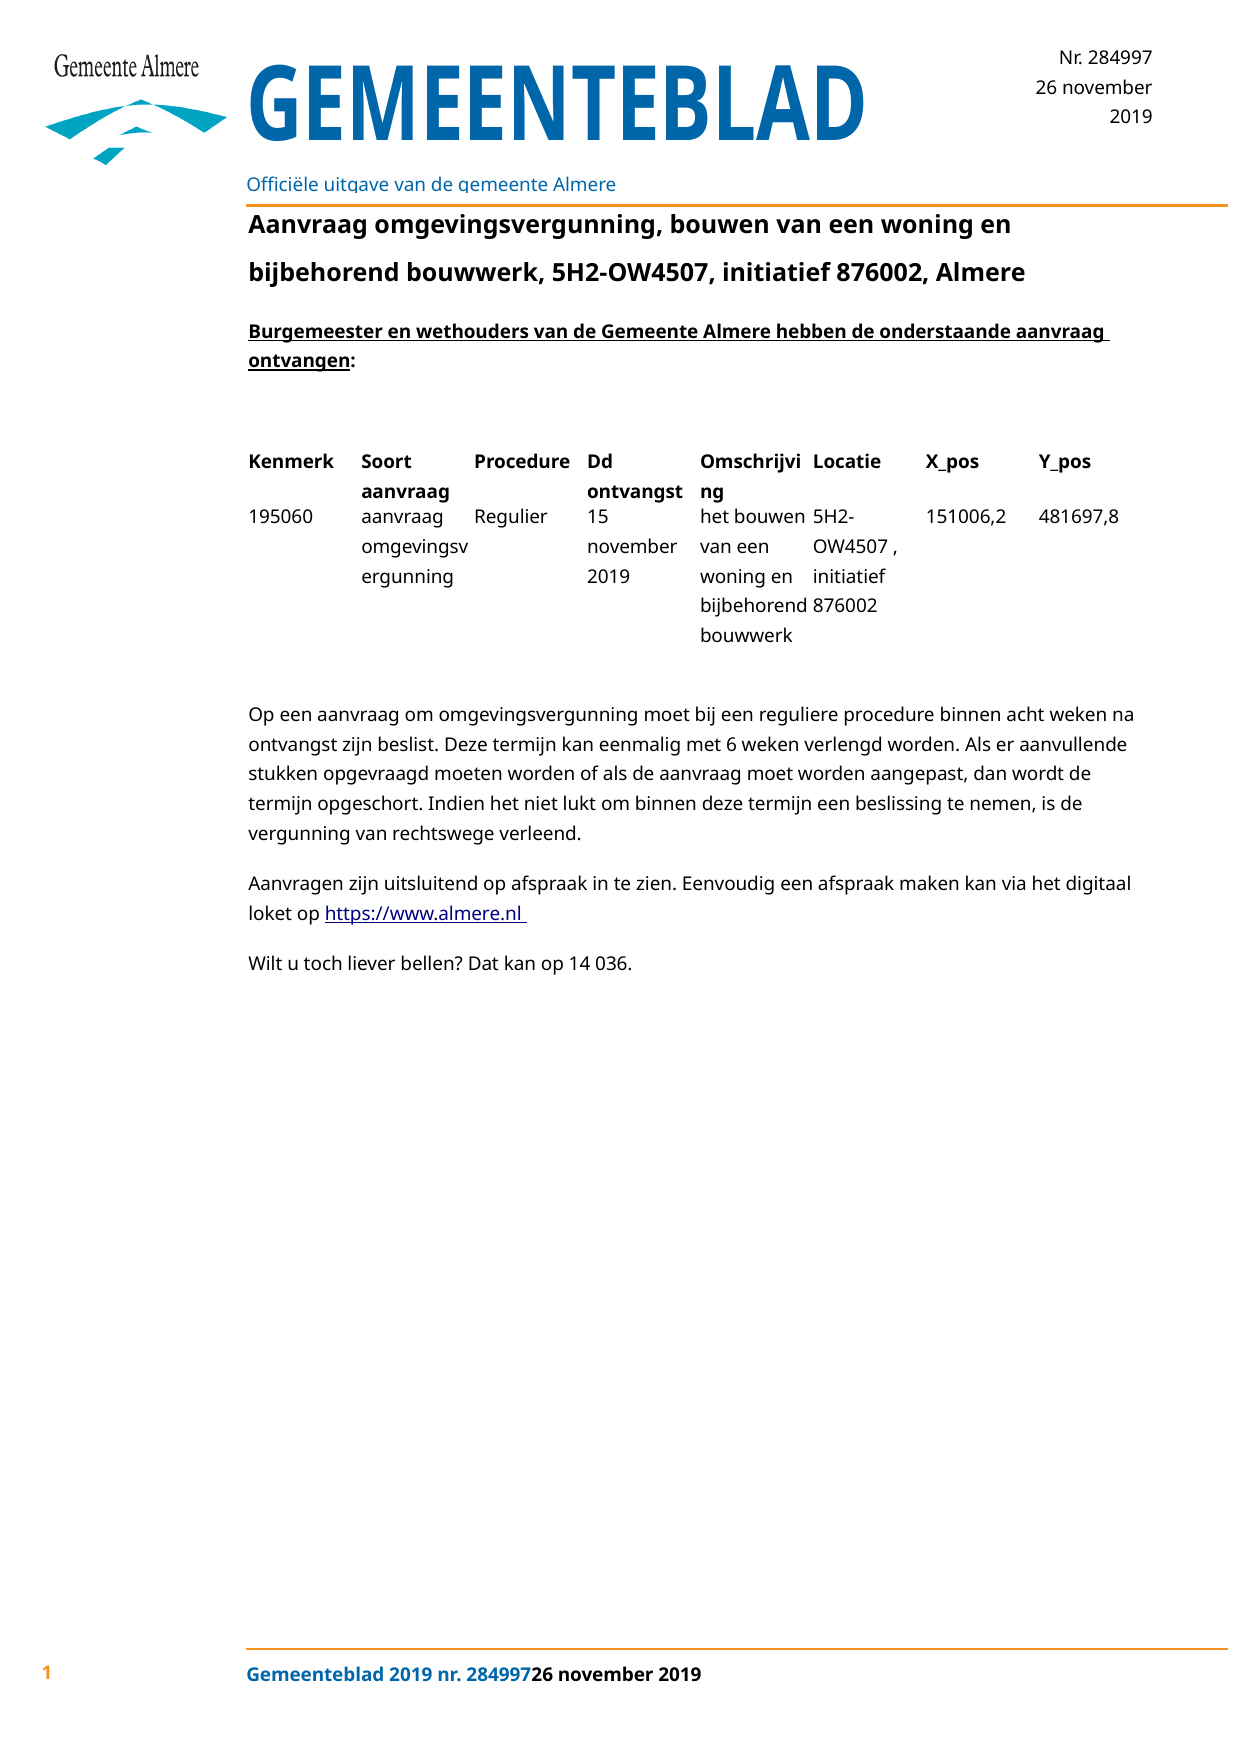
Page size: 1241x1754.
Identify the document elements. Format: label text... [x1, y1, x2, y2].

text Aanvragen zijn uitsluitend op afspraak in te zien. Eenvoudig een afspraak maken kan via het digitaal loket op https://www.almere.nl [248, 870, 1152, 926]
text Wilt u toch liever bellen? Dat kan op 14 036. [248, 950, 1152, 976]
picture [41, 47, 231, 172]
table_cell 5H2-OW4507 , initiatief 876002 [813, 504, 926, 648]
table_header X_pos [926, 449, 1038, 504]
table_cell Regulier [474, 504, 587, 648]
table_cell 151006,2 [926, 504, 1038, 648]
table_cell het bouwen van een woning en bijbehorend bouwwerk [700, 504, 813, 648]
table_header Y_pos [1039, 449, 1152, 504]
table_header Kenmerk [248, 449, 361, 504]
table_cell 195060 [248, 504, 361, 648]
table_header Procedure [474, 449, 587, 504]
text Aanvraag omgevingsvergunning, bouwen van een woning en bijbehorend bouwwerk, 5H2-OW4507, initiatief 876002, Almere [248, 207, 1152, 288]
table_header Dd ontvangst [587, 449, 700, 504]
text Op een aanvraag om omgevingsvergunning moet bij een reguliere procedure binnen acht weken na ontvangst zijn beslist. Deze termijn kan eenmalig met 6 weken verlengd worden. Als er aanvullende stukken opgevraagd moeten worden of als de aanvraag moet worden aangepast, dan wordt de termijn opgeschort. Indien het niet lukt om binnen deze termijn een beslissing te nemen, is de vergunning van rechtswege verleend. [248, 701, 1152, 846]
table_cell aanvraag omgevingsvergunning [361, 504, 474, 648]
text Burgemeester en wethouders van de Gemeente Almere hebben de onderstaande aanvraag ontvangen: [248, 318, 1152, 373]
table_cell 15 november 2019 [587, 504, 700, 648]
table_cell 481697,8 [1039, 504, 1152, 648]
table_header Soort aanvraag [361, 449, 474, 504]
table_header Locatie [813, 449, 926, 504]
table_header Omschrijving [700, 449, 813, 504]
